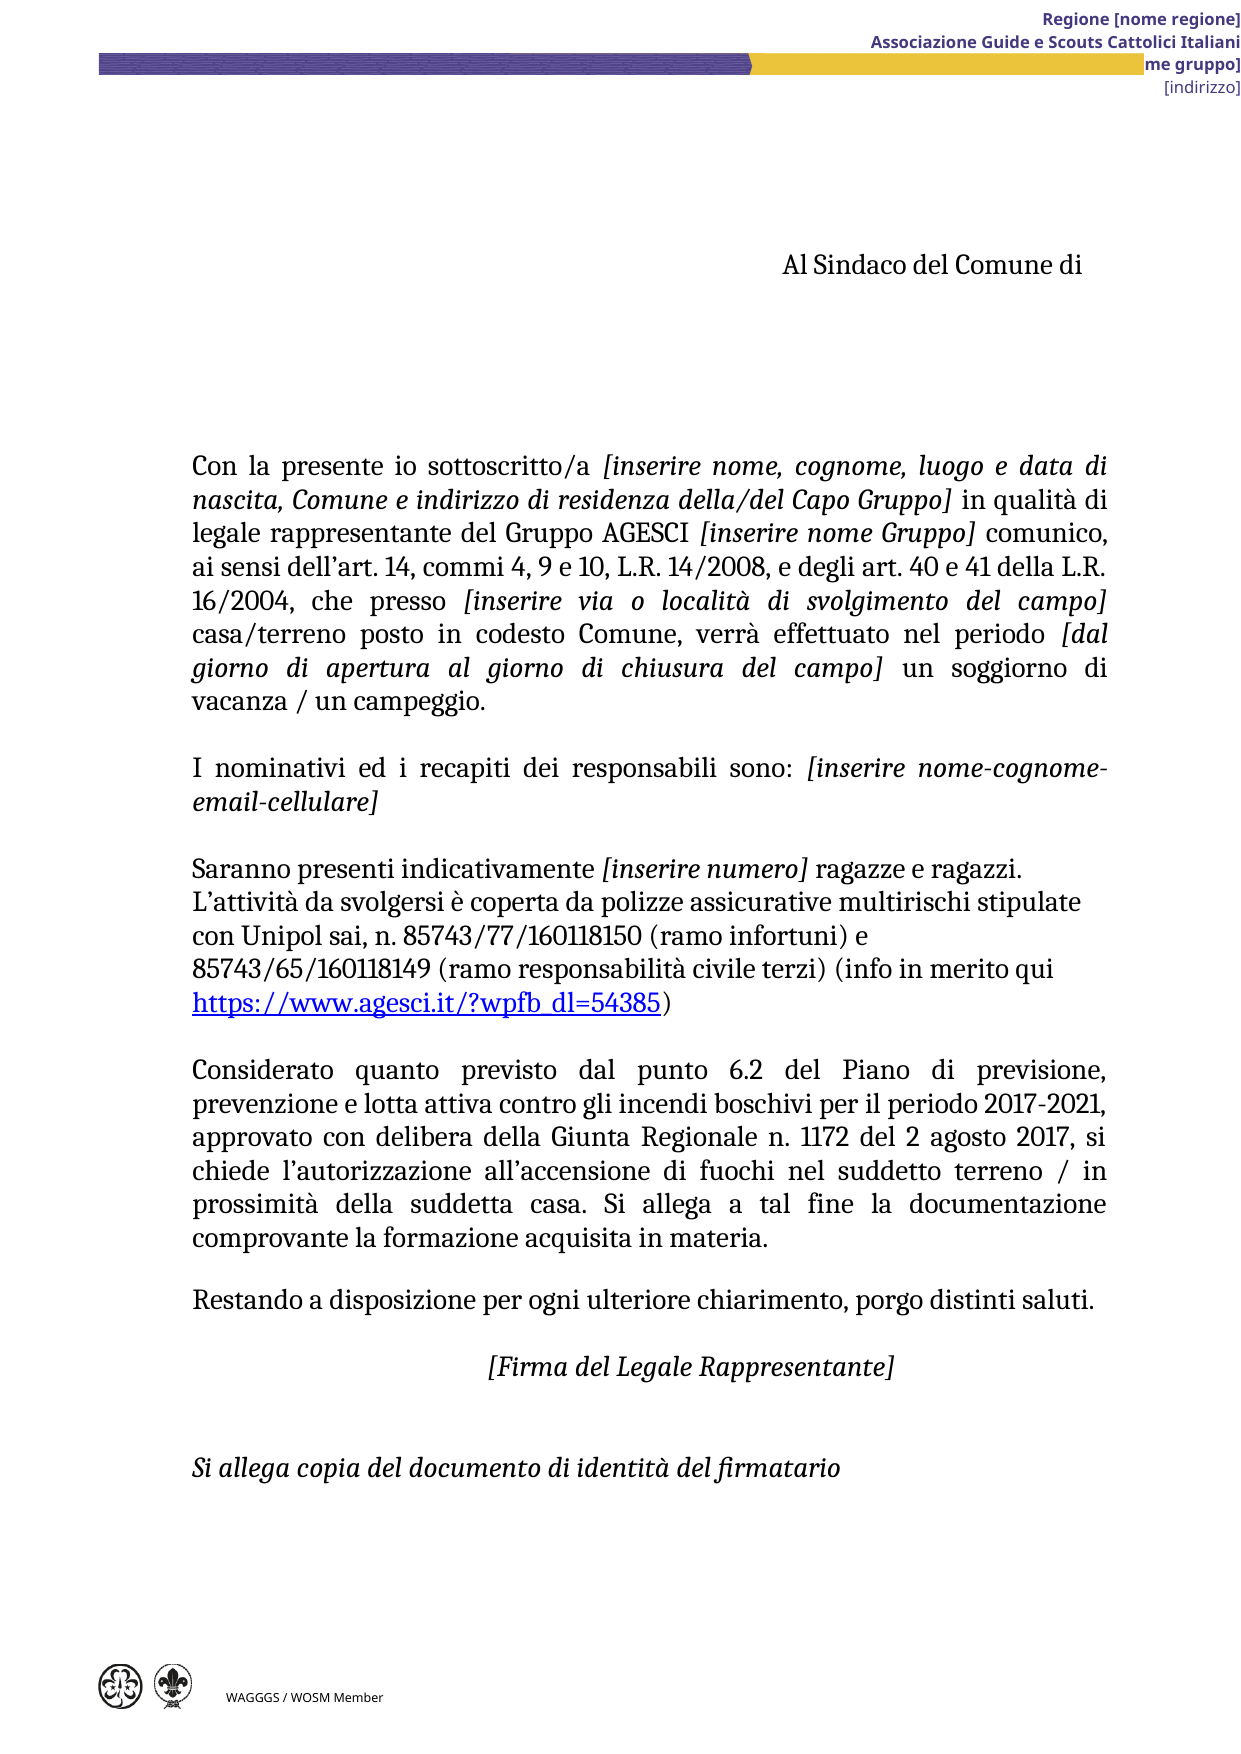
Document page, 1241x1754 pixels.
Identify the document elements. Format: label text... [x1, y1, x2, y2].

picture [98, 1664, 192, 1709]
text I nominativi ed i recapiti dei responsabili sono: [inserire nome-cognome-email-cellulare] [192, 751, 1108, 818]
text [Firma del Legale Rappresentante] [413, 1350, 1108, 1384]
text Considerato quanto previsto dal punto 6.2 del Piano di previsione, prevenzione e lotta attiva contro gli incendi boschivi per il periodo 2017-2021, approvato con delibera della Giunta Regionale n. 1172 del 2 agosto 2017, si chiede l’autorizzazione all’accensione di fuochi nel suddetto terreno / in prossimità della suddetta casa. Si allega a tal fine la documentazione comprovante la formazione acquisita in materia. [192, 1053, 1108, 1254]
picture [125, 53, 1149, 79]
text L’attività da svolgersi è coperta da polizze assicurative multirischi stipulate con Unipol sai, n. 85743/77/160118150 (ramo infortuni) e 85743/65/160118149 (ramo responsabilità civile terzi) (info in merito qui https://www.agesci.it/?wpfb_dl=54385) [192, 886, 1108, 1020]
text Al Sindaco del Comune di [782, 248, 1108, 282]
text Restando a disposizione per ogni ulteriore chiarimento, porgo distinti saluti. [192, 1283, 1108, 1317]
text Saranno presenti indicativamente [inserire numero] ragazze e ragazzi. [192, 852, 1108, 886]
text Si allega copia del documento di identità del firmatario [192, 1451, 1108, 1484]
text Con la presente io sottoscritto/a [inserire nome, cognome, luogo e data di nascita, Comune e indirizzo di residenza della/del Capo Gruppo] in qualità di legale rappresentante del Gruppo AGESCI [inserire nome Gruppo] comunico, ai sensi dell’art. 14, commi 4, 9 e 10, L.R. 14/2008, e degli art. 40 e 41 della L.R. 16/2004, che presso [inserire via o località di svolgimento del campo] casa/terreno posto in codesto Comune, verrà effettuato nel periodo [dal giorno di apertura al giorno di chiusura del campo] un soggiorno di vacanza / un campeggio. [192, 449, 1108, 718]
